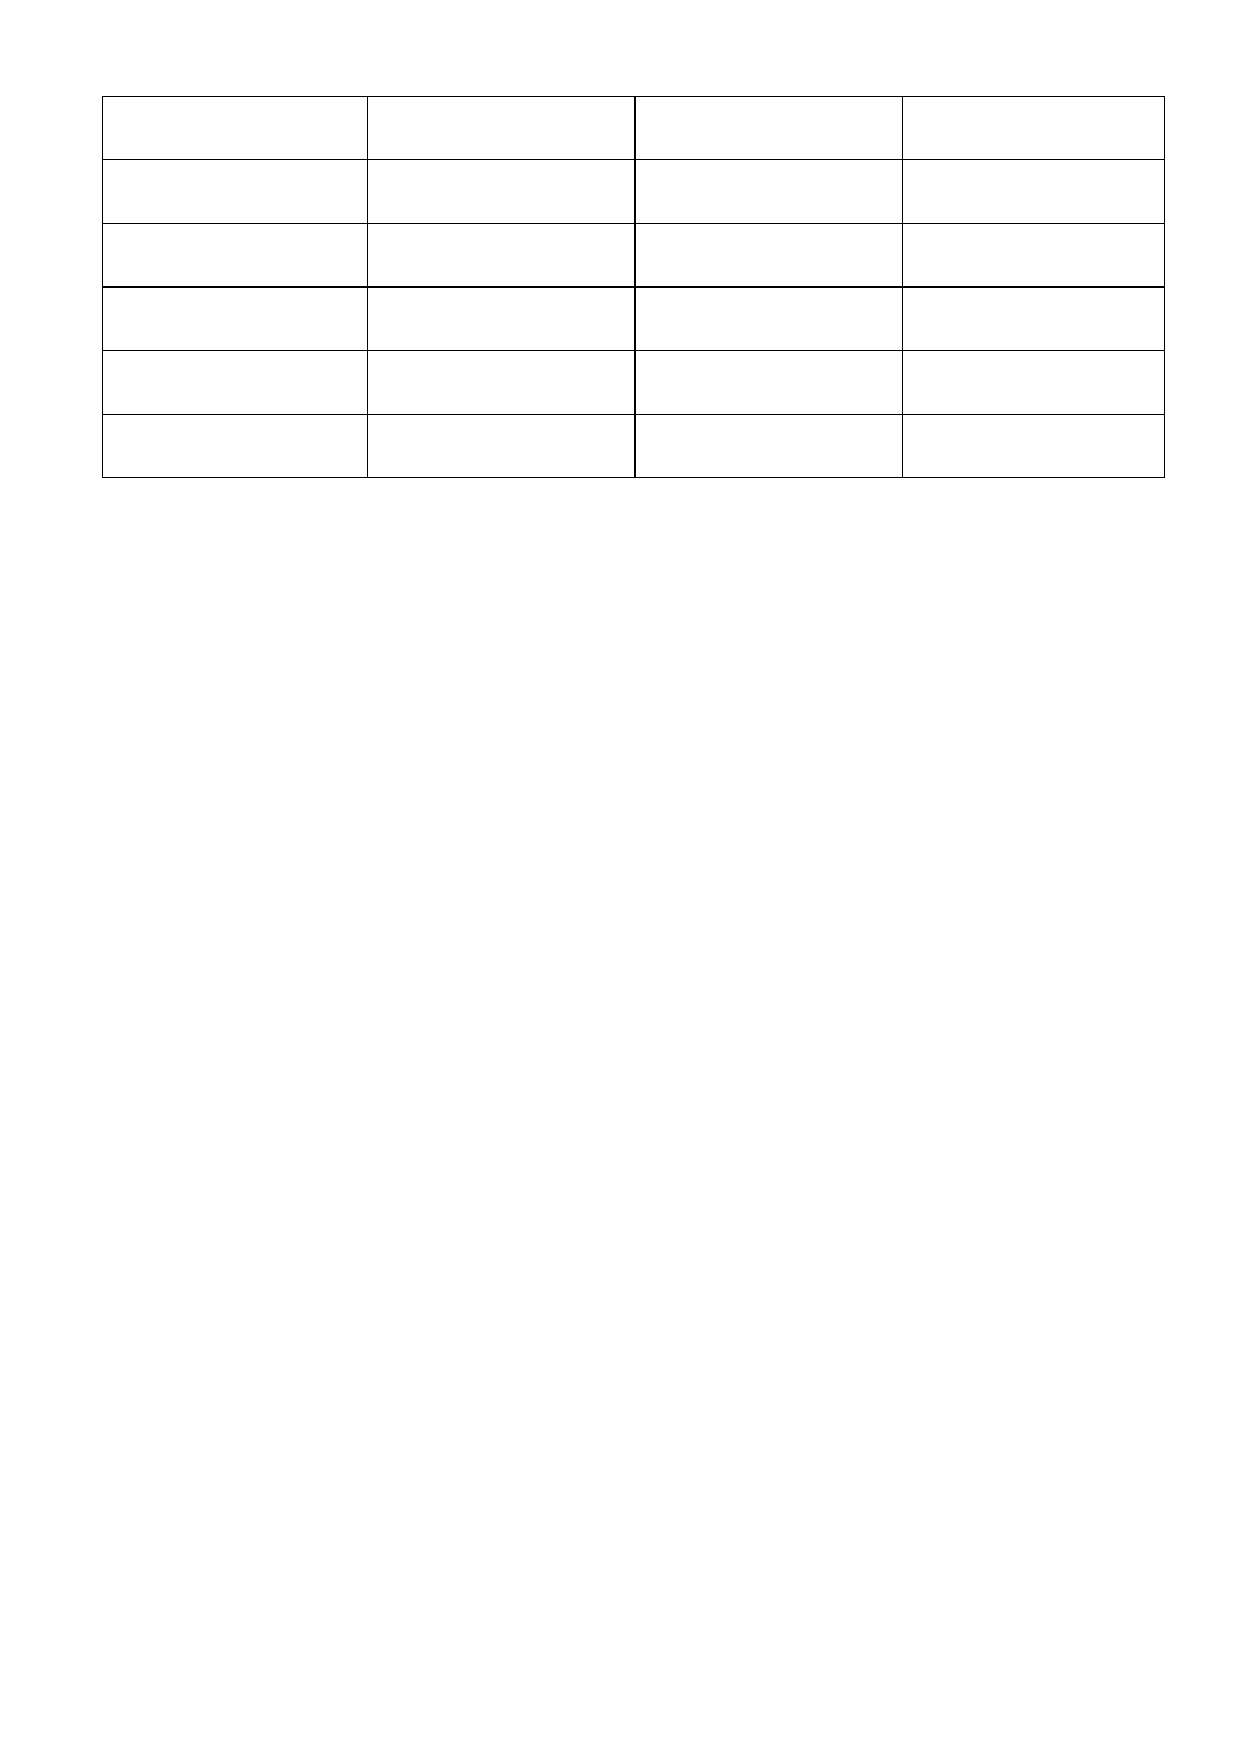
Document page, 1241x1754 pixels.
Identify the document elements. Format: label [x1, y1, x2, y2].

table_cell [903, 351, 1164, 413]
table_cell [103, 160, 367, 223]
table_cell [903, 97, 1164, 159]
table_cell [368, 288, 634, 350]
table_cell [103, 351, 367, 413]
table_cell [103, 97, 367, 159]
table_cell [636, 415, 902, 477]
table_cell [903, 224, 1164, 286]
table_cell [903, 288, 1164, 350]
table_cell [368, 160, 634, 223]
table_cell [103, 224, 367, 286]
table_cell [636, 160, 902, 223]
table_cell [103, 288, 367, 350]
table_cell [368, 415, 634, 477]
table_cell [636, 224, 902, 286]
table_cell [903, 160, 1164, 223]
table_cell [368, 97, 634, 159]
table_cell [636, 288, 902, 350]
table_cell [368, 351, 634, 413]
table_cell [636, 97, 902, 159]
table_cell [903, 415, 1164, 477]
table_cell [103, 415, 367, 477]
table_cell [636, 351, 902, 413]
table_cell [368, 224, 634, 286]
